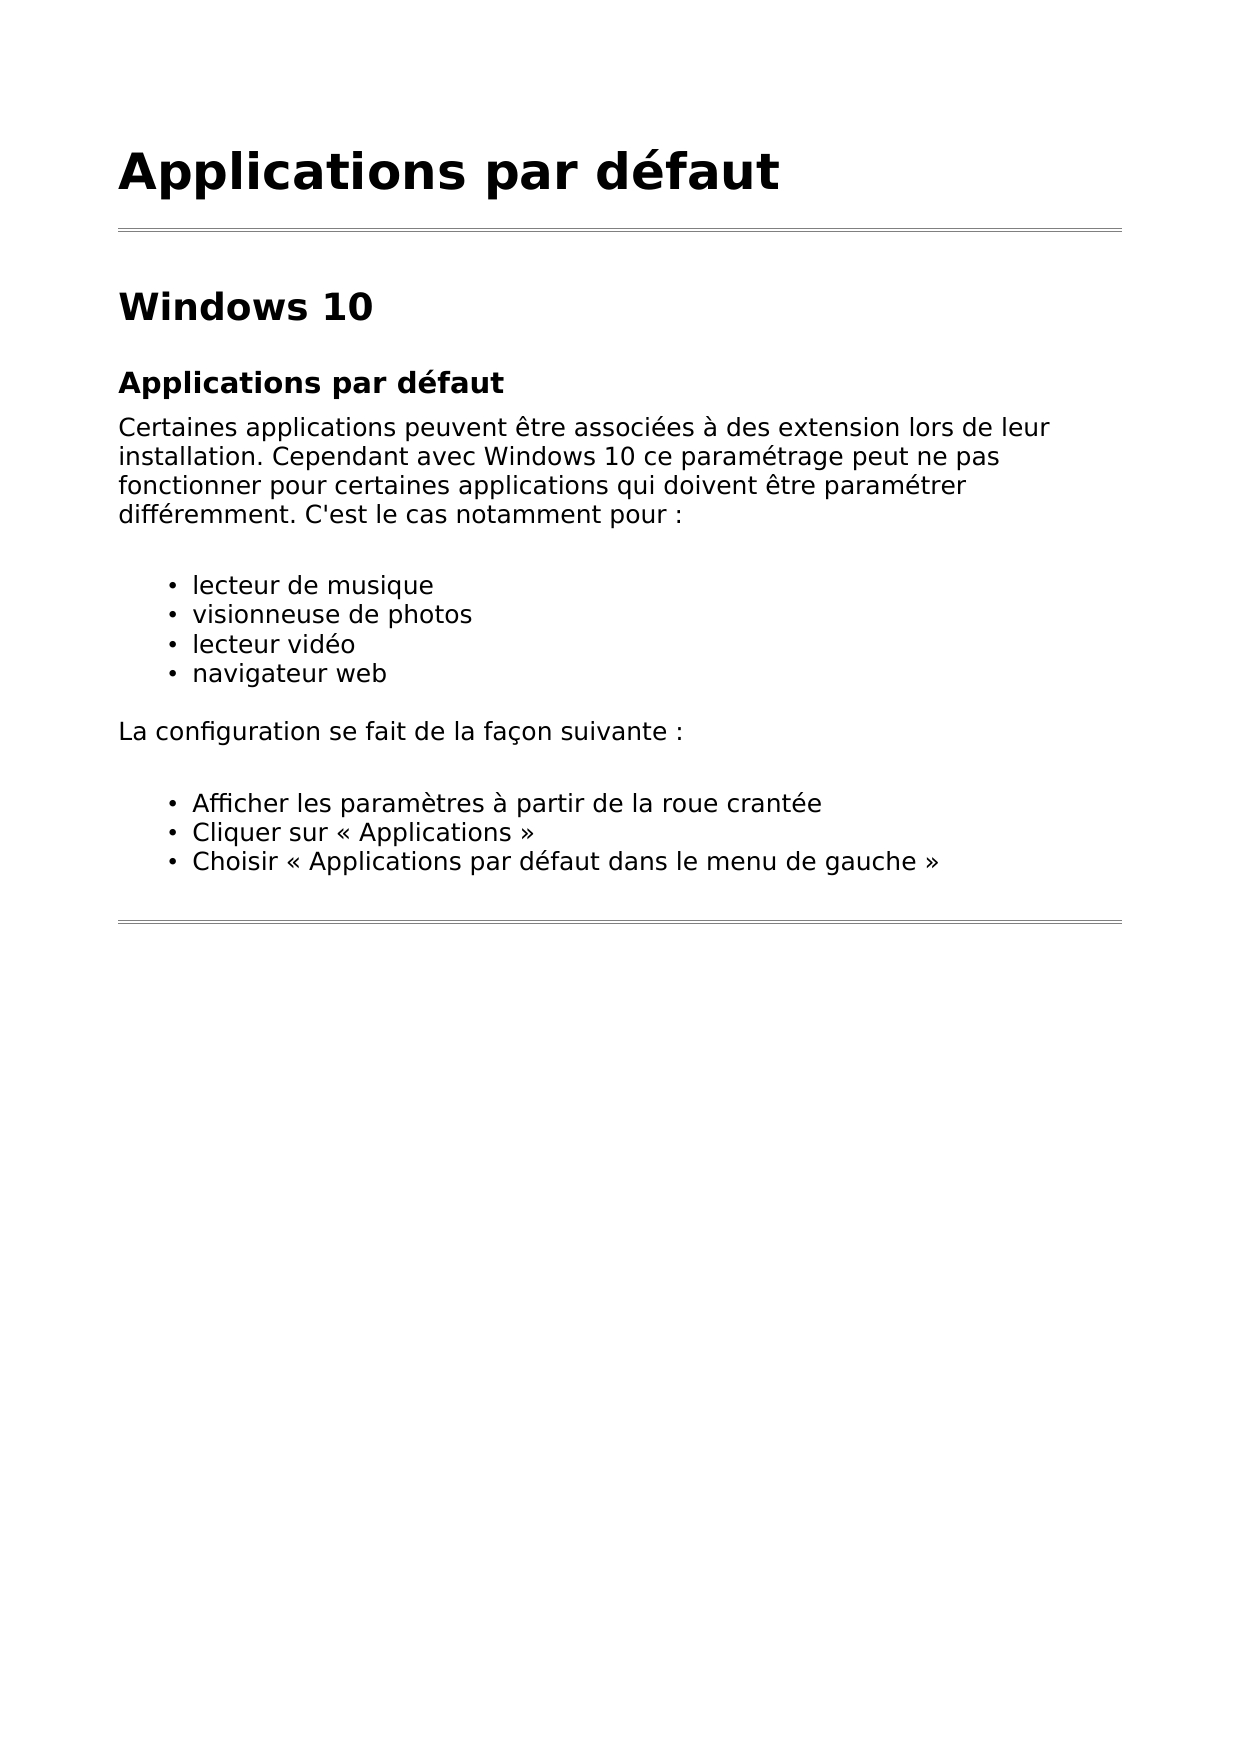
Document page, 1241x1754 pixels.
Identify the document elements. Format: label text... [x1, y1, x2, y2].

list Cliquer sur « Applications » [177, 818, 1122, 847]
list lecteur de musique [177, 571, 1122, 601]
subtitle Windows 10 [118, 285, 1122, 329]
text Certaines applications peuvent être associées à des extension lors de leur installation. Cependant avec Windows 10 ce paramétrage peut ne pas fonctionner pour certaines applications qui doivent être paramétrer différemment. C'est le cas notamment pour : [118, 413, 1122, 529]
list Choisir « Applications par défaut dans le menu de gauche » [177, 847, 1122, 876]
list navigateur web [177, 659, 1122, 688]
subtitle Applications par défaut [118, 366, 1122, 400]
text La configuration se fait de la façon suivante : [118, 718, 1122, 747]
list visionneuse de photos [177, 601, 1122, 630]
subtitle Applications par défaut [118, 143, 1122, 201]
list lecteur vidéo [177, 630, 1122, 659]
list Afficher les paramètres à partir de la roue crantée [177, 789, 1122, 818]
